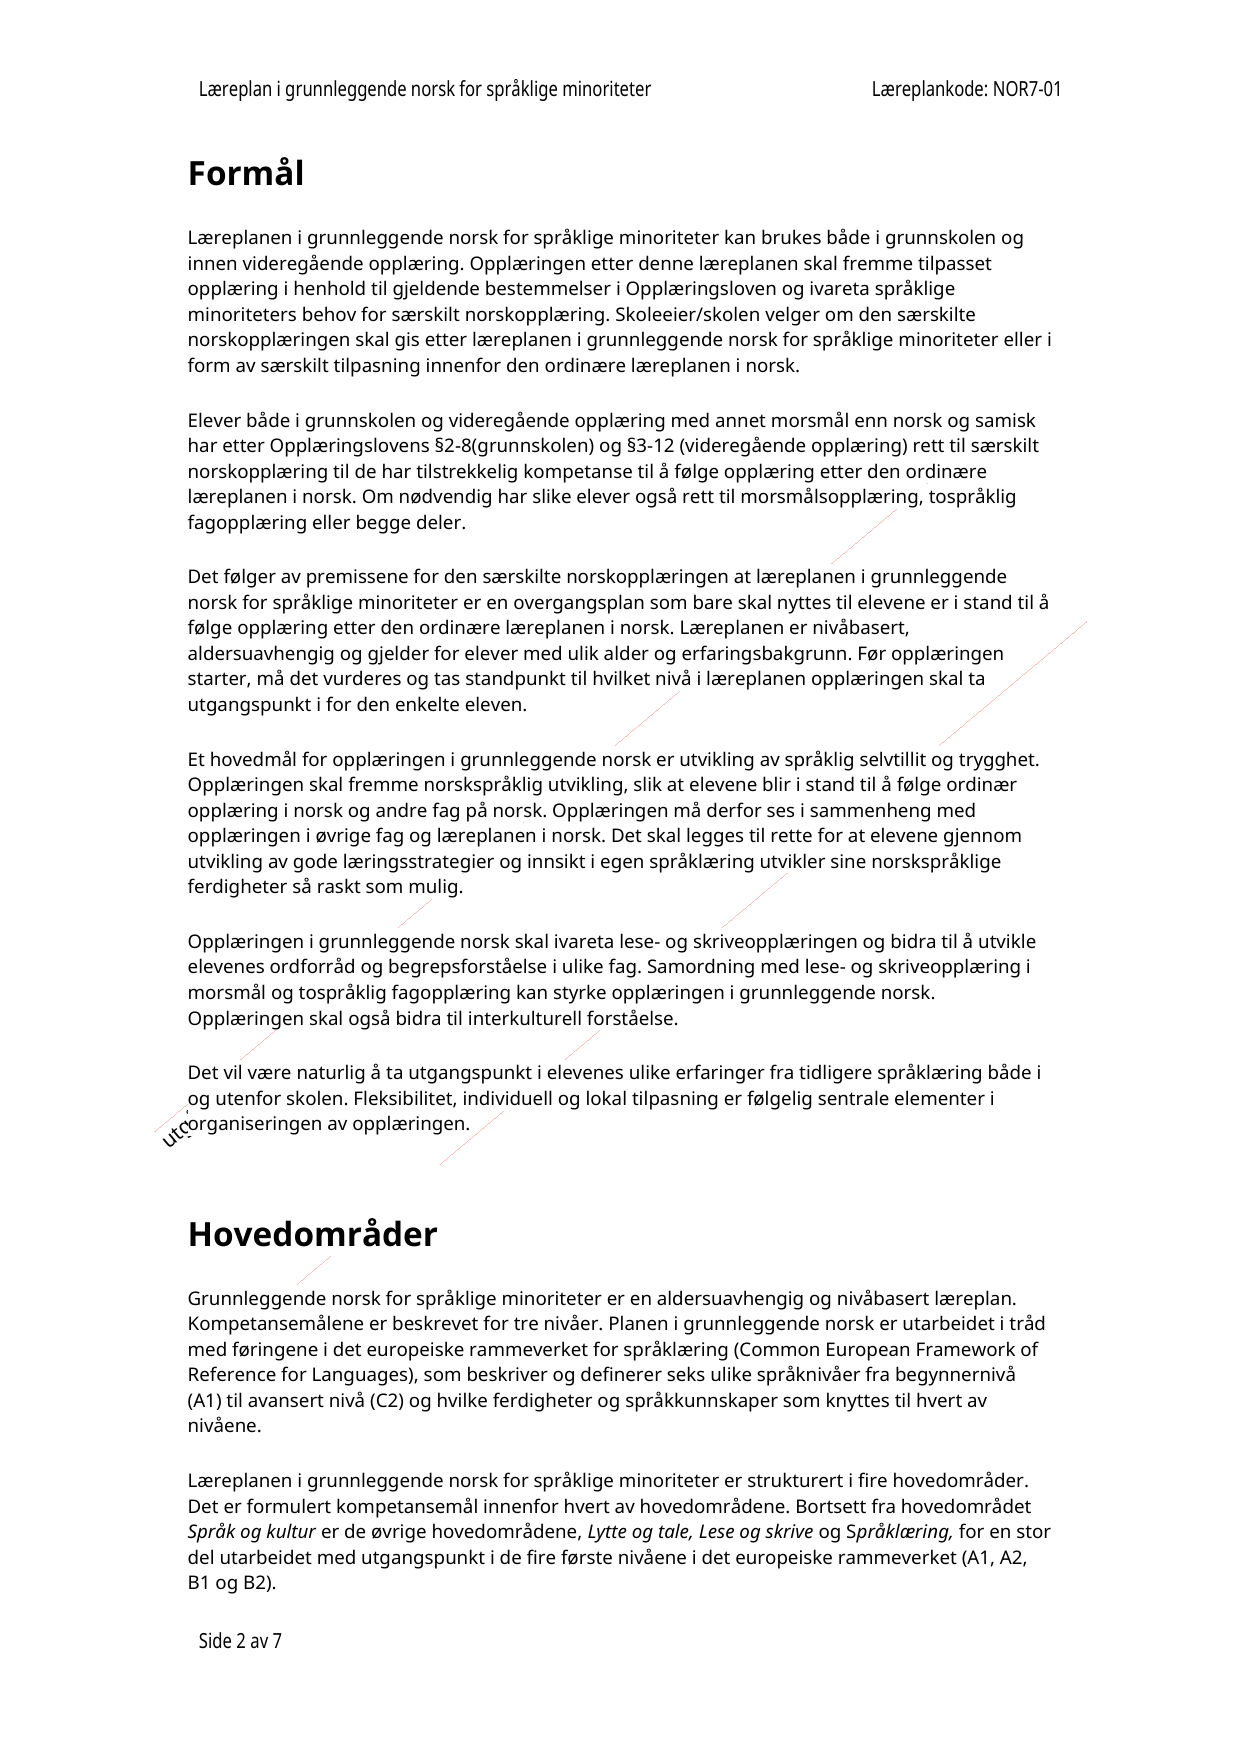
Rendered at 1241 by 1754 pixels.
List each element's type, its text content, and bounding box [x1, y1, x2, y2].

text Det følger av premissene for den særskilte norskopplæringen at læreplanen i grunnleggende norsk for språklige minoriteter er en overgangsplan som bare skal nyttes til elevene er i stand til å følge opplæring etter den ordinære læreplanen i norsk. Læreplanen er nivåbasert, aldersuavhengig og gjelder for elever med ulik alder og erfaringsbakgrunn. Før opplæringen starter, må det vurderes og tas standpunkt til hvilket nivå i læreplanen opplæringen skal ta utgangspunkt i for den enkelte eleven. [650, 564, 1053, 717]
text Et hovedmål for opplæringen i grunnleggende norsk er utvikling av språklig selvtillit og trygghet. Opplæringen skal fremme norskspråklig utvikling, slik at elevene blir i stand til å følge ordinær opplæring i norsk og andre fag på norsk. Opplæringen må derfor ses i sammenheng med opplæringen i øvrige fag og læreplanen i norsk. Det skal legges til rette for at elevene gjennom utvikling av gode læringsstrategier og innsikt i egen språklæring utvikler sine norskspråklige ferdigheter så raskt som mulig. [758, 746, 1053, 899]
subtitle Hovedområder [447, 1165, 1053, 1256]
text Elever både i grunnskolen og videregående opplæring med annet morsmål enn norsk og samisk har etter Opplæringslovens §2-8(grunnskolen) og §3-12 (videregående opplæring) rett til særskilt norskopplæring til de har tilstrekkelig kompetanse til å følge opplæring etter den ordinære læreplanen i norsk. Om nødvendig har slike elever også rett til morsmålsopplæring, tospråklig fagopplæring eller begge deler. [187, 407, 1053, 534]
text Opplæringen i grunnleggende norsk skal ivareta lese- og skriveopplæringen og bidra til å utvikle elevenes ordforråd og begrepsforståelse i ulike fag. Samordning med lese- og skriveopplæring i morsmål og tospråklig fagopplæring kan styrke opplæringen i grunnleggende norsk. Opplæringen skal også bidra til interkulturell forståelse. [684, 928, 1053, 1030]
text Det vil være naturlig å ta utgangspunkt i elevenes ulike erfaringer fra tidligere språklæring både i og utenfor skolen. Fleksibilitet, individuell og lokal tilpasning er følgelig sentrale elementer i organiseringen av opplæringen. [475, 1059, 1053, 1136]
text Grunnleggende norsk for språklige minoriteter er en aldersuavhengig og nivåbasert læreplan. Kompetansemålene er beskrevet for tre nivåer. Planen i grunnleggende norsk er utarbeidet i tråd med føringene i det europeiske rammeverket for språklæring (Common European Framework of Reference for Languages), som beskriver og definerer seks ulike språknivåer fra begynnernivå (A1) til avansert nivå (C2) og hvilke ferdigheter og språkkunnskaper som knyttes til hvert av nivåene. [267, 1285, 1053, 1438]
subtitle Formål [313, 150, 1053, 195]
text Læreplanen i grunnleggende norsk for språklige minoriteter kan brukes både i grunnskolen og innen videregående opplæring. Opplæringen etter denne læreplanen skal fremme tilpasset opplæring i henhold til gjeldende bestemmelser i Opplæringsloven og ivareta språklige minoriteters behov for særskilt norskopplæring. Skoleeier/skolen velger om den særskilte norskopplæringen skal gis etter læreplanen i grunnleggende norsk for språklige minoriteter eller i form av særskilt tilpasning innenfor den ordinære læreplanen i norsk. [187, 224, 1053, 378]
text Læreplanen i grunnleggende norsk for språklige minoriteter er strukturert i fire hovedområder. Det er formulert kompetansemål innenfor hvert av hovedområdene. Bortsett fra hovedområdet Språk og kultur er de øvrige hovedområdene, Lytte og tale, Lese og skrive og Språklæring, for en stor del utarbeidet med utgangspunkt i de fire første nivåene i det europeiske rammeverket (A1, A2, B1 og B2). [187, 1467, 1053, 1595]
